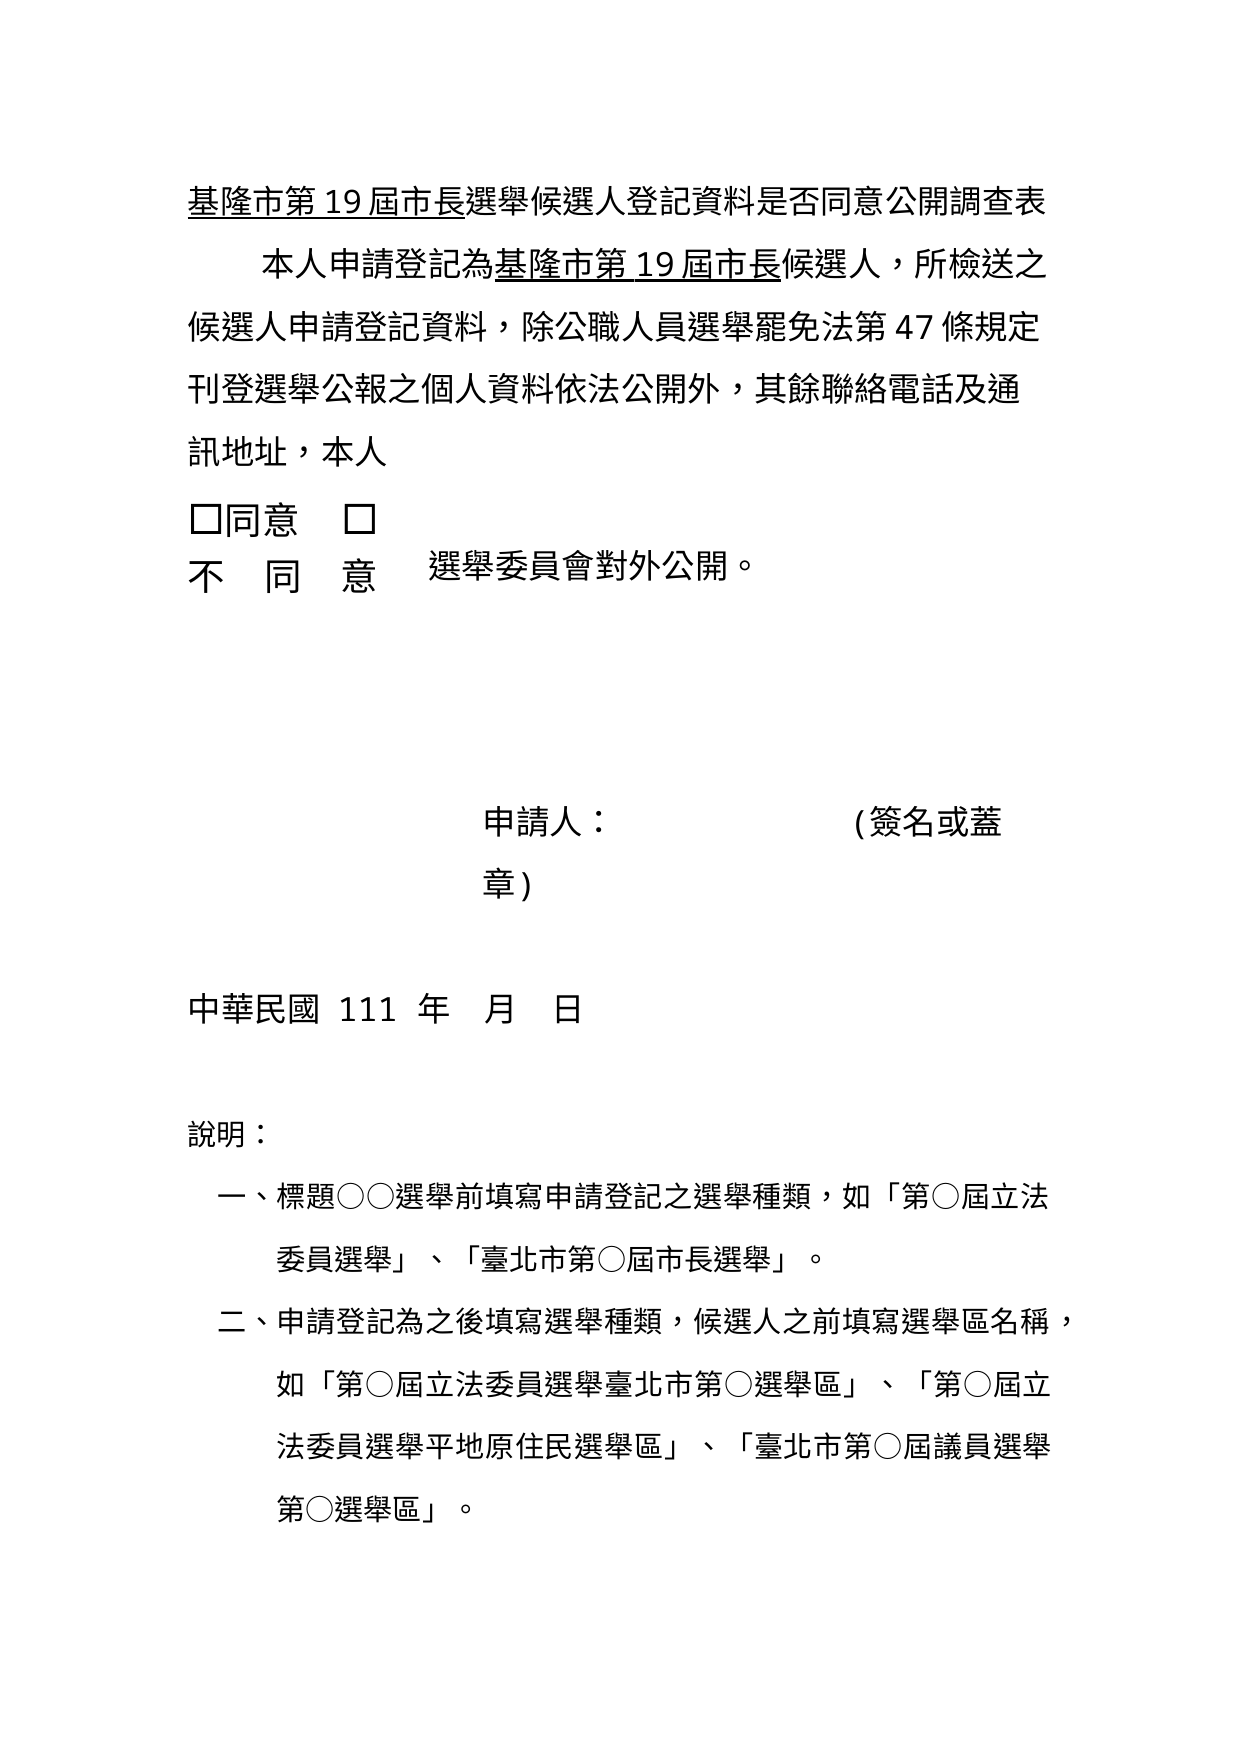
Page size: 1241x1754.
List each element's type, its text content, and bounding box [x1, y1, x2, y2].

text 本人申請登記為基隆市第19屆市長候選人，所檢送之候選人申請登記資料，除公職人員選舉罷免法第47條規定刊登選舉公報之個人資料依法公開外，其餘聯絡電話及通訊地址，本人 [187, 221, 1053, 471]
text 基隆市第19屆市長選舉候選人登記資料是否同意公開調查表 [187, 158, 1053, 221]
text 一、標題○○選舉前填寫申請登記之選舉種類，如「第○屆立法委員選舉」、「臺北市第○屆市長選舉」。 [217, 1153, 1053, 1278]
text 同意  不同意 選舉委員會對外公開。 [187, 471, 1053, 596]
text 說明： [187, 1091, 1053, 1153]
text 二、申請登記為之後填寫選舉種類，候選人之前填寫選舉區名稱，如「第○屆立法委員選舉臺北市第○選舉區」、「第○屆立法委員選舉平地原住民選舉區」、「臺北市第○屆議員選舉第○選舉區」。 [217, 1278, 1053, 1528]
text 中華民國 111 年 月 日 [187, 966, 1053, 1028]
text 申請人： (簽名或蓋章) [483, 778, 1053, 903]
